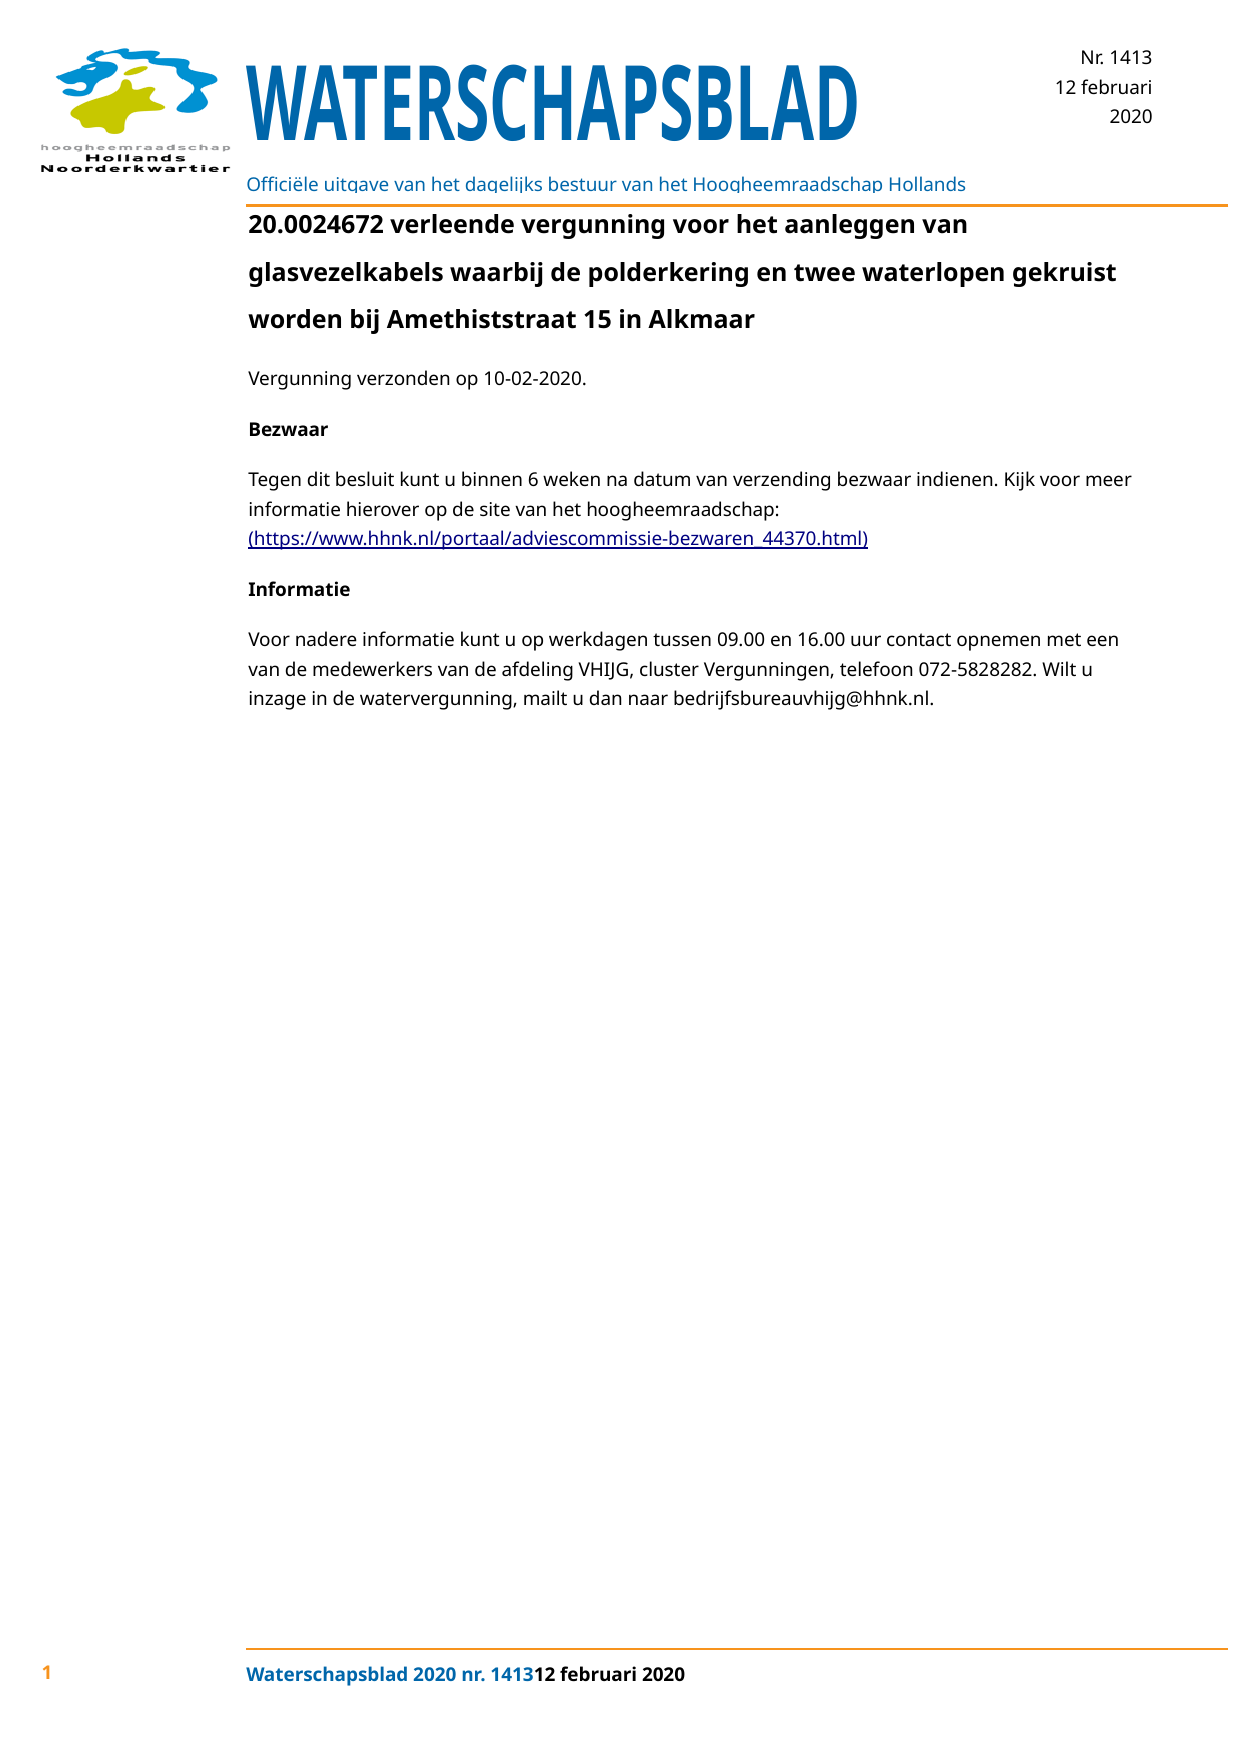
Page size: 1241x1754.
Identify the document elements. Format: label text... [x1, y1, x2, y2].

text Vergunning verzonden op 10-02-2020. [248, 366, 1152, 391]
text 20.0024672 verleende vergunning voor het aanleggen van glasvezelkabels waarbij de polderkering en twee waterlopen gekruist worden bij Amethiststraat 15 in Alkmaar [248, 207, 1152, 336]
text Informatie [248, 576, 1152, 602]
text Voor nadere informatie kunt u op werkdagen tussen 09.00 en 16.00 uur contact opnemen met een van de medewerkers van de afdeling VHIJG, cluster Vergunningen, telefoon 072-5828282. Wilt u inzage in de watervergunning, mailt u dan naar bedrijfsbureauvhijg@hhnk.nl. [248, 626, 1152, 711]
picture [41, 47, 231, 172]
text Tegen dit besluit kunt u binnen 6 weken na datum van verzending bezwaar indienen. Kijk voor meer informatie hierover op de site van het hoogheemraadschap: (https://www.hhnk.nl/portaal/adviescommissie-bezwaren_44370.html) [248, 466, 1152, 551]
text Bezwaar [248, 416, 1152, 442]
